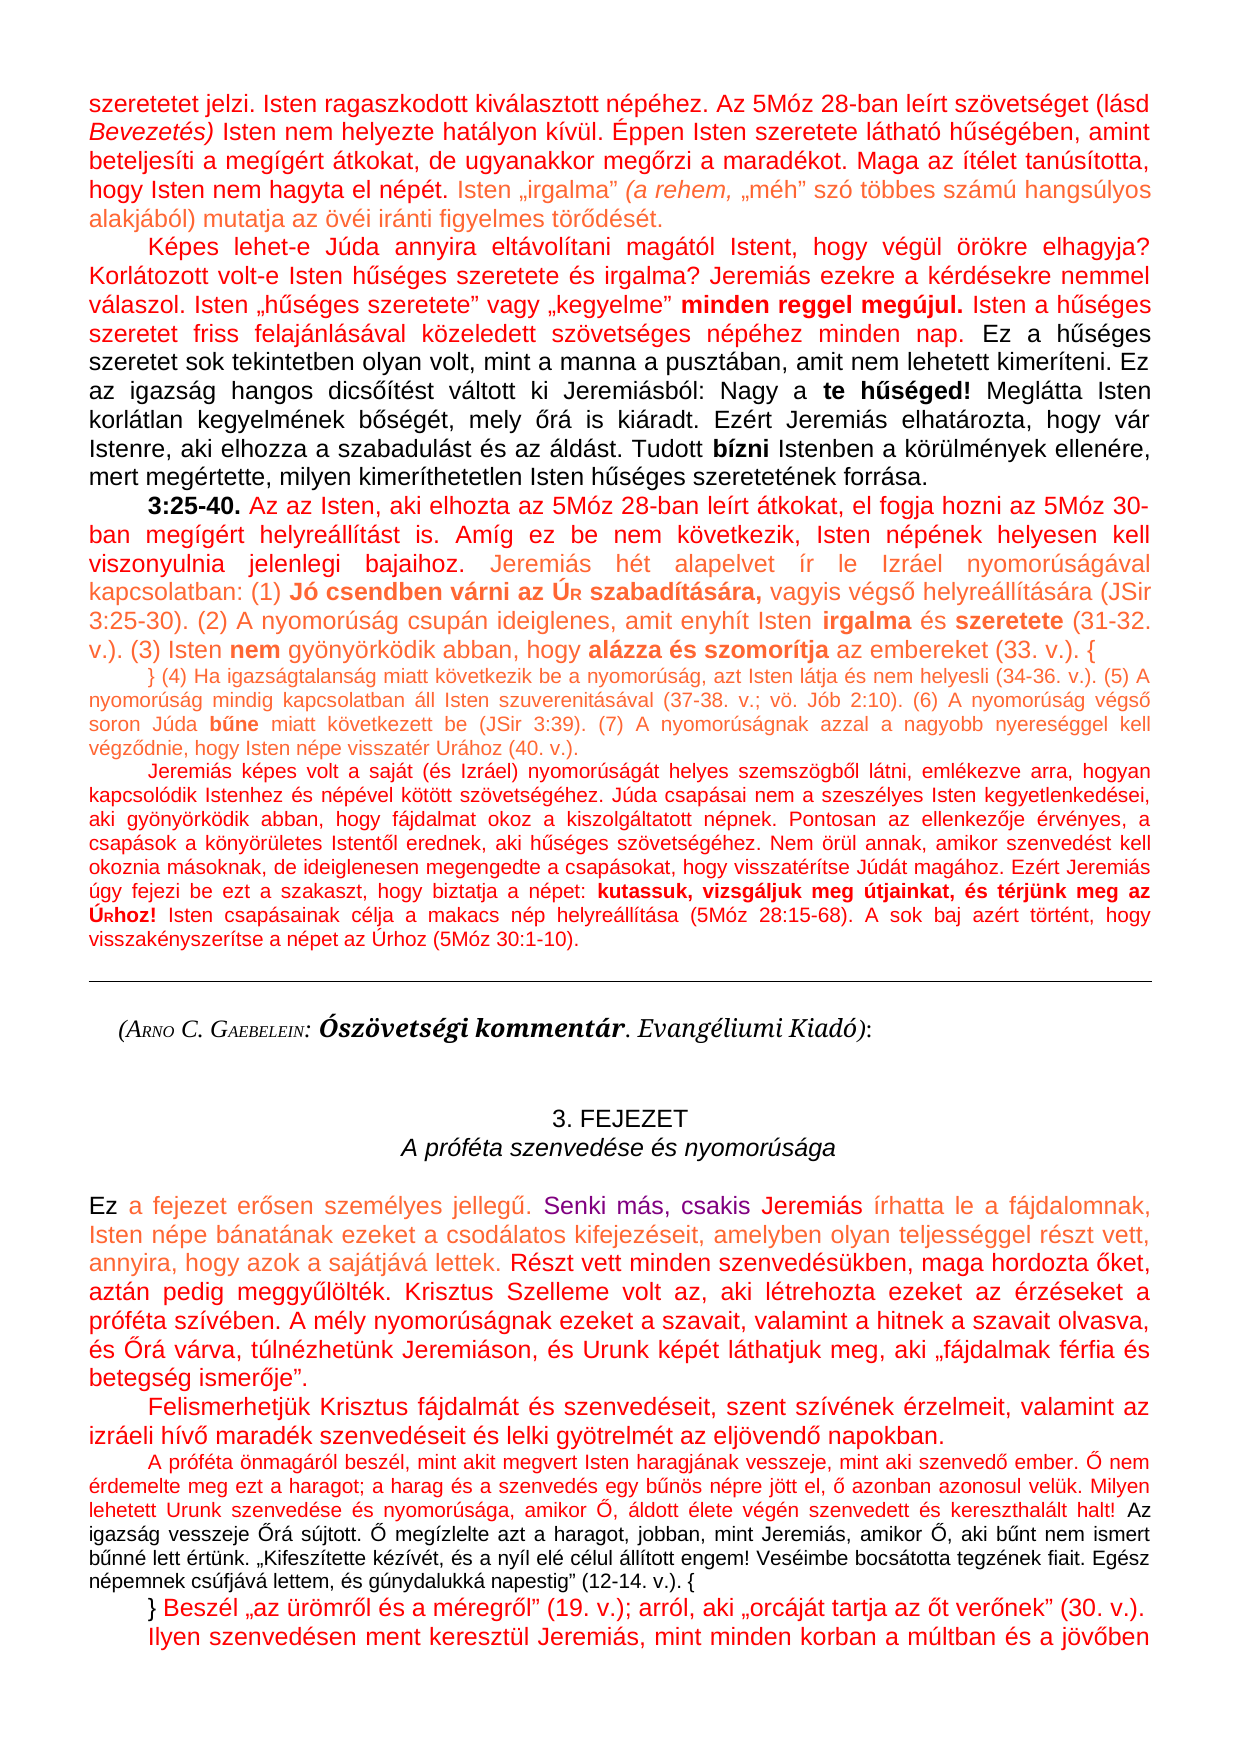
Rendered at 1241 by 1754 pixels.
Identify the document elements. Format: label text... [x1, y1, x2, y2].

text Ilyen szenvedésen ment keresztül Jeremiás, mint minden korban a múltban és a jövőben [88, 1622, 1152, 1651]
text (Arno C. Gaebelein: Ószövetségi kommentár. Evangéliumi Kiadó): [88, 982, 1152, 1074]
text Képes lehet‑e Júda annyira eltávolítani magától Istent, hogy végül örökre elhagyja? Korlátozott volt‑e Isten hűséges szeretete és irgalma? Jeremiás ezekre a kérdésekre nemmel válaszol. Isten „hűséges szeretete” vagy „kegyelme” minden reggel megújul. Isten a hűséges szeretet friss felajánlásával közeledett szövetséges népéhez minden nap. Ez a hűséges szeretet sok tekintetben olyan volt, mint a manna a pusztában, amit nem lehetett kimeríteni. Ez az igazság hangos dicsőítést váltott ki Jeremiásból: Nagy a te hűséged! Meglátta Isten korlátlan kegyelmének bőségét, mely őrá is kiáradt. Ezért Jeremiás elhatározta, hogy vár Istenre, aki elhozza a szabadulást és az áldást. Tudott bízni Istenben a körülmények ellenére, mert megértette, milyen kimeríthetetlen Isten hűséges szeretetének forrása. [88, 232, 1152, 491]
text szeretetet jelzi. Isten ragaszkodott kiválasztott népéhez. Az 5Móz 28-ban leírt szövetséget (lásd Bevezetés) Isten nem helyezte hatályon kívül. Éppen Isten szeretete látható hűségében, amint beteljesíti a megígért átkokat, de ugyanakkor megőrzi a maradékot. Maga az ítélet tanúsította, hogy Isten nem hagyta el népét. Isten „irgalma” (a rehem, „méh” szó többes számú hangsúlyos alakjából) mutatja az övéi iránti figyelmes törődését. [88, 88, 1152, 232]
text } Beszél „az ürömről és a méregről” (19. v.); arról, aki „orcáját tartja az őt verőnek” (30. v.). [88, 1593, 1152, 1622]
text A próféta önmagáról beszél, mint akit megvert Isten haragjának vesszeje, mint aki szenvedő ember. Ő nem érdemelte meg ezt a haragot; a harag és a szenvedés egy bűnös népre jött el, ő azonban azonosul velük. Milyen lehetett Urunk szenvedése és nyomorúsága, amikor Ő, áldott élete végén szenvedett és kereszthalált halt! Az igazság vesszeje Őrá sújtott. Ő megízlelte azt a haragot, jobban, mint Jeremiás, amikor Ő, aki bűnt nem ismert bűnné lett értünk. „Kifeszítette kézívét, és a nyíl elé célul állított engem! Veséimbe bocsátotta tegzének fiait. Egész népemnek csúfjává lettem, és gúnydalukká napestig” (12-14. v.). { [88, 1450, 1152, 1593]
text Jeremiás képes volt a saját (és Izráel) nyomorúságát helyes szemszögből látni, emlékezve arra, hogyan kapcsolódik Istenhez és népével kötött szövetségéhez. Júda csapásai nem a szeszélyes Isten kegyetlenkedései, aki gyönyörködik abban, hogy fájdalmat okoz a kiszolgáltatott népnek. Pontosan az ellenkezője érvényes, a csapások a könyörületes Istentől erednek, aki hűséges szövetségéhez. Nem örül annak, amikor szenvedést kell okoznia másoknak, de ideiglenesen megengedte a csapásokat, hogy visszatérítse Júdát magához. Ezért Jeremiás úgy fejezi be ezt a szakaszt, hogy biztatja a népet: kutassuk, vizsgáljuk meg útjainkat, és térjünk meg az Úrhoz! Isten csapásainak célja a makacs nép helyreállítása (5Móz 28:15-68). A sok baj azért történt, hogy visszakényszerítse a népet az Úrhoz (5Móz 30:1-10). [88, 759, 1152, 951]
text Ez a fejezet erősen személyes jellegű. Senki más, csakis Jeremiás írhatta le a fájdalomnak, Isten népe bánatának ezeket a csodálatos kifejezéseit, amelyben olyan teljességgel részt vett, annyira, hogy azok a sajátjává lettek. Részt vett minden szenvedésükben, maga hordozta őket, aztán pedig meggyűlölték. Krisztus Szelleme volt az, aki létrehozta ezeket az érzéseket a próféta szívében. A mély nyomorúságnak ezeket a szavait, valamint a hitnek a szavait olvasva, és Őrá várva, túlnézhetünk Jeremiáson, és Urunk képét láthatjuk meg, aki „fájdalmak férfia és betegség ismerője”. [88, 1191, 1152, 1392]
text } (4) Ha igazságtalanság miatt következik be a nyomorúság, azt Isten látja és nem helyesli (34-36. v.). (5) A nyomorúság mindig kapcsolatban áll Isten szuverenitásával (37-38. v.; vö. Jób 2:10). (6) A nyomorúság végső soron Júda bűne miatt következett be (JSir 3:39). (7) A nyomorúságnak azzal a nagyobb nyereséggel kell végződnie, hogy Isten népe visszatér Urához (40. v.). [88, 663, 1152, 759]
text 3:25-40. Az az Isten, aki elhozta az 5Móz 28-ban leírt átkokat, el fogja hozni az 5Móz 30-ban megígért helyreállítást is. Amíg ez be nem következik, Isten népének helyesen kell viszonyulnia jelenlegi bajaihoz. Jeremiás hét alapelvet ír le Izráel nyomorúságával kapcsolatban: (1) Jó csendben várni az Úr szabadítására, vagyis végső helyreállítására (JSir 3:25-30). (2) A nyomorúság csupán ideiglenes, amit enyhít Isten irgalma és szeretete (31-32. v.). (3) Isten nem gyönyörködik abban, hogy alázza és szomorítja az embereket (33. v.). { [88, 491, 1152, 663]
text 3. FEJEZET A próféta szenvedése és nyomorúsága [88, 1104, 1152, 1161]
text Felismerhetjük Krisztus fájdalmát és szenvedéseit, szent szívének érzelmeit, valamint az izráeli hívő maradék szenvedéseit és lelki gyötrelmét az eljövendő napokban. [88, 1392, 1152, 1450]
